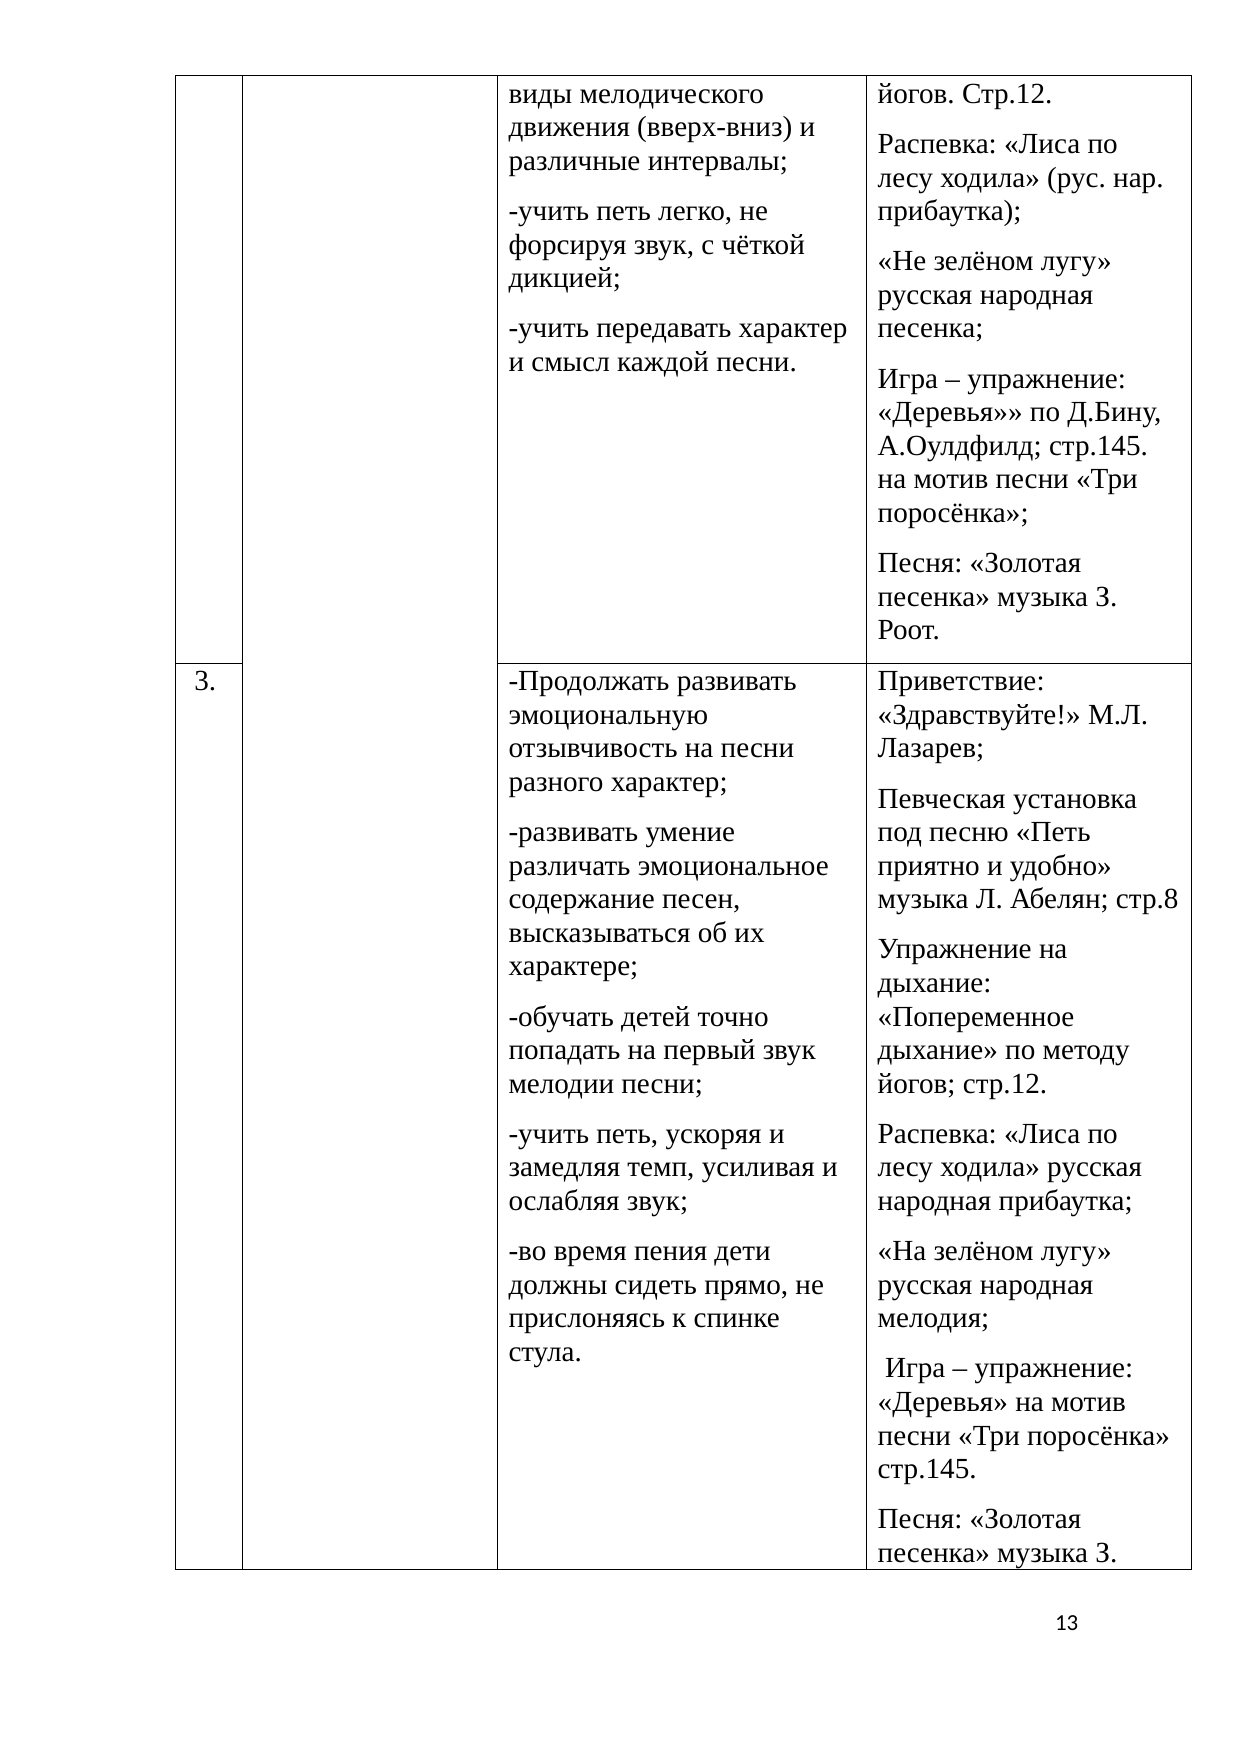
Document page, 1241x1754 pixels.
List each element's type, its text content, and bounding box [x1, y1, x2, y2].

table_cell [243, 76, 497, 1568]
table_cell Приветствие: «Здравствуйте!» М.Л. Лазарев; Певческая установка под песню «Петь приятно и удобно» музыка Л. Абелян; стр.8 Упражнение на дыхание: «Попеременное дыхание» по методу йогов; стр.12. Распевка: «Лиса по лесу ходила» русская народная прибаутка; «На зелёном лугу» русская народная мелодия; Игра – упражнение: «Деревья» на мотив песни «Три поросёнка» стр.145. Песня: «Золотая песенка» музыка З. [867, 664, 1191, 1568]
table_cell [176, 76, 242, 662]
table_cell 3. [176, 664, 242, 1568]
table_cell -Продолжать развивать эмоциональную отзывчивость на песни разного характер; -развивать умение различать эмоциональное содержание песен, высказываться об их характере; -обучать детей точно попадать на первый звук мелодии песни; -учить петь, ускоряя и замедляя темп, усиливая и ослабляя звук; -во время пения дети должны сидеть прямо, не прислоняясь к спинке стула. [498, 664, 866, 1568]
table_cell виды мелодического движения (вверх-вниз) и различные интервалы; -учить петь легко, не форсируя звук, с чёткой дикцией; -учить передавать характер и смысл каждой песни. [498, 76, 866, 662]
table_cell йогов. Стр.12. Распевка: «Лиса по лесу ходила» (рус. нар. прибаутка); «Не зелёном лугу» русская народная песенка; Игра – упражнение: «Деревья»» по Д.Бину, А.Оулдфилд; стр.145. на мотив песни «Три поросёнка»; Песня: «Золотая песенка» музыка З. Роот. [867, 76, 1191, 662]
